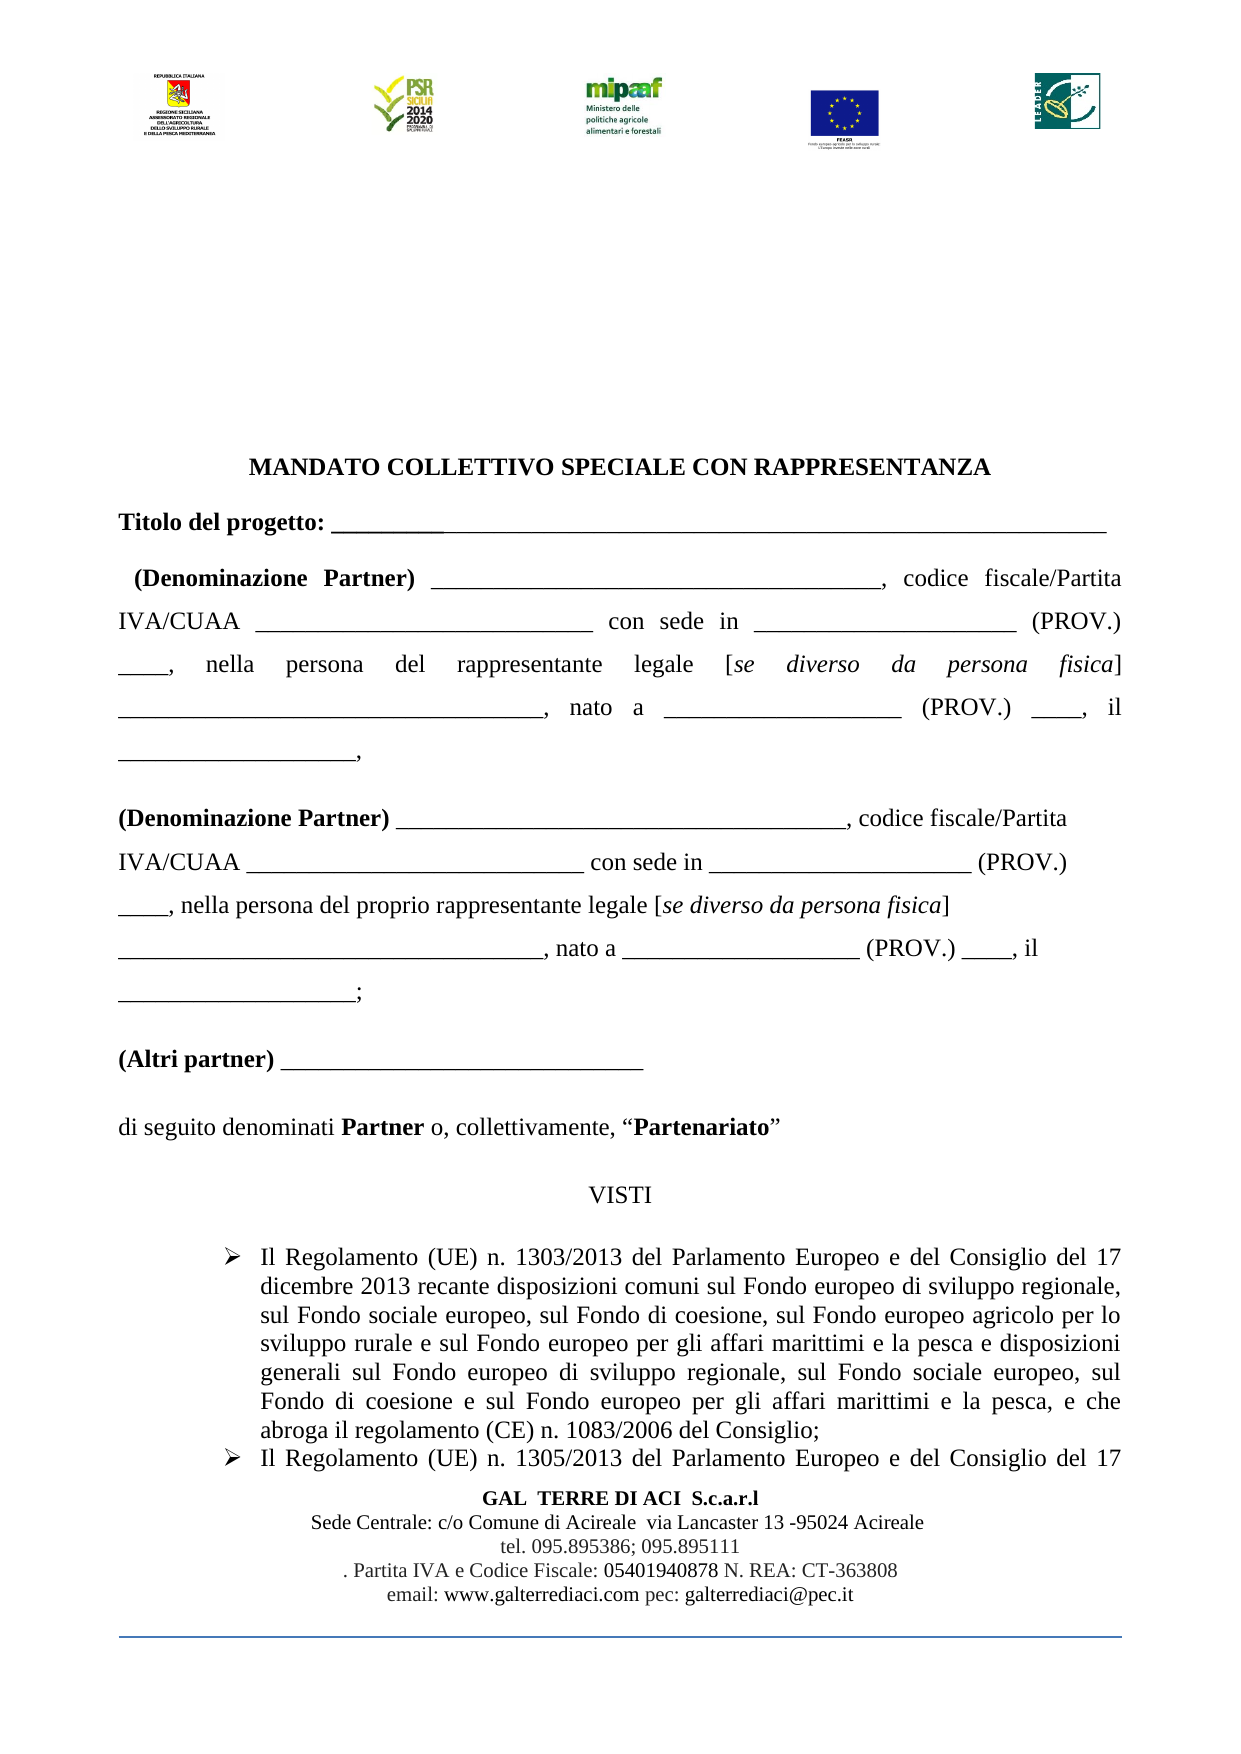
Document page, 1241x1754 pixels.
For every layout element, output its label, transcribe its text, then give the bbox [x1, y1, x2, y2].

list Il Regolamento (UE) n. 1303/2013 del Parlamento Europeo e del Consiglio del 17 dicembre 2013 recante disposizioni comuni sul Fondo europeo di sviluppo regionale, sul Fondo sociale europeo, sul Fondo di coesione, sul Fondo europeo agricolo per lo sviluppo rurale e sul Fondo europeo per gli affari marittimi e la pesca e disposizioni generali sul Fondo europeo di sviluppo regionale, sul Fondo sociale europeo, sul Fondo di coesione e sul Fondo europeo per gli affari marittimi e la pesca, e che abroga il regolamento (CE) n. 1083/2006 del Consiglio; [223, 1242, 1122, 1443]
text di seguito denominati Partner o, collettivamente, “Partenariato” [118, 1112, 1122, 1141]
text Titolo del progetto: ______________________________________________________________ [118, 507, 1122, 536]
text VISTI [118, 1180, 1122, 1209]
text MANDATO COLLETTIVO SPECIALE CON RAPPRESENTANZA [118, 452, 1122, 480]
text (Altri partner) _____________________________ [118, 1044, 1122, 1073]
list Il Regolamento (UE) n. 1305/2013 del Parlamento Europeo e del Consiglio del 17 [223, 1443, 1122, 1472]
text (Denominazione Partner) ____________________________________, codice fiscale/Partita IVA/CUAA ___________________________ con sede in _____________________ (PROV.) ____, nella persona del proprio rappresentante legale [se diverso da persona fisica] __________________________________, nato a ___________________ (PROV.) ____, il ___________________; [118, 803, 1122, 1005]
text (Denominazione Partner) ____________________________________, codice fiscale/Partita IVA/CUAA ___________________________ con sede in _____________________ (PROV.) ____, nella persona del rappresentante legale [se diverso da persona fisica] __________________________________, nato a ___________________ (PROV.) ____, il ___________________, [118, 563, 1122, 764]
